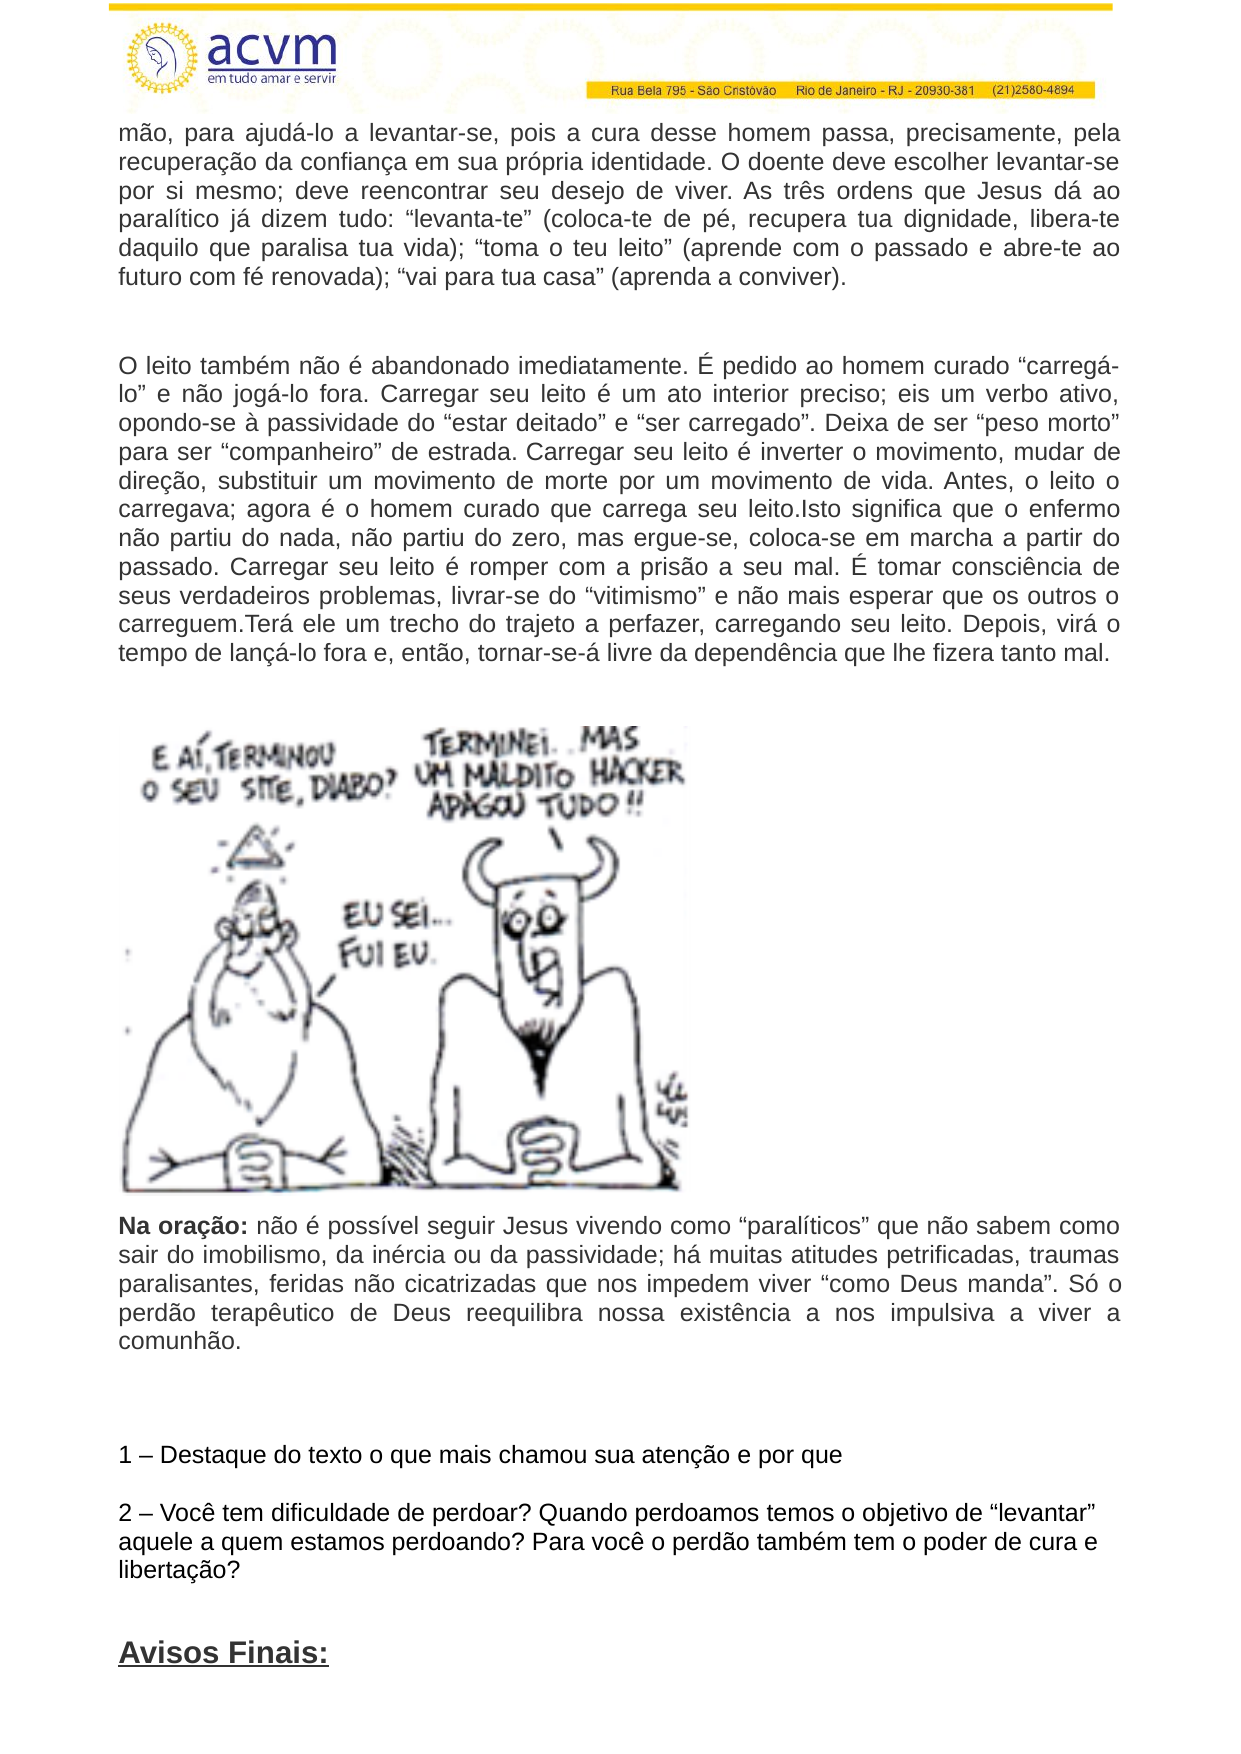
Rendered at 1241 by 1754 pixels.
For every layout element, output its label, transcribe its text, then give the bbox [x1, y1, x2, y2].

text 2 – Você tem dificuldade de perdoar? Quando perdoamos temos o objetivo de “levantar” aquele a quem estamos perdoando? Para você o perdão também tem o poder de cura e libertação? [118, 1498, 1122, 1584]
text Avisos Finais: [118, 1634, 1122, 1669]
text 1 – Destaque do texto o que mais chamou sua atenção e por que [118, 1440, 1122, 1469]
text O leito também não é abandonado imediatamente. É pedido ao homem curado “carregá-lo” e não jogá-lo fora. Carregar seu leito é um ato interior preciso; eis um verbo ativo, opondo-se à passividade do “estar deitado” e “ser carregado”. Deixa de ser “peso morto” para ser “companheiro” de estrada. Carregar seu leito é inverter o movimento, mudar de direção, substituir um movimento de morte por um movimento de vida. Antes, o leito o carregava; agora é o homem curado que carrega seu leito.Isto significa que o enfermo não partiu do nada, não partiu do zero, mas ergue-se, coloca-se em marcha a partir do passado. Carregar seu leito é romper com a prisão a seu mal. É tomar consciência de seus verdadeiros problemas, livrar-se do “vitimismo” e não mais esperar que os outros o carreguem.Terá ele um trecho do trajeto a perfazer, carregando seu leito. Depois, virá o tempo de lançá-lo fora e, então, tornar-se-á livre da dependência que lhe fizera tanto mal. [118, 351, 1122, 667]
text Na oração: não é possível seguir Jesus vivendo como “paralíticos” que não sabem como sair do imobilismo, da inércia ou da passividade; há muitas atitudes petrificadas, traumas paralisantes, feridas não cicatrizadas que nos impedem viver “como Deus manda”. Só o perdão terapêutico de Deus reequilibra nossa existência a nos impulsiva a viver a comunhão. [118, 1211, 1122, 1355]
text mão, para ajudá-lo a levantar-se, pois a cura desse homem passa, precisamente, pela recuperação da confiança em sua própria identidade. O doente deve escolher levantar-se por si mesmo; deve reencontrar seu desejo de viver. As três ordens que Jesus dá ao paralítico já dizem tudo: “levanta-te” (coloca-te de pé, recupera tua dignidade, libera-te daquilo que paralisa tua vida); “toma o teu leito” (aprende com o passado e abre-te ao futuro com fé renovada); “vai para tua casa” (aprenda a conviver). [118, 118, 1122, 291]
